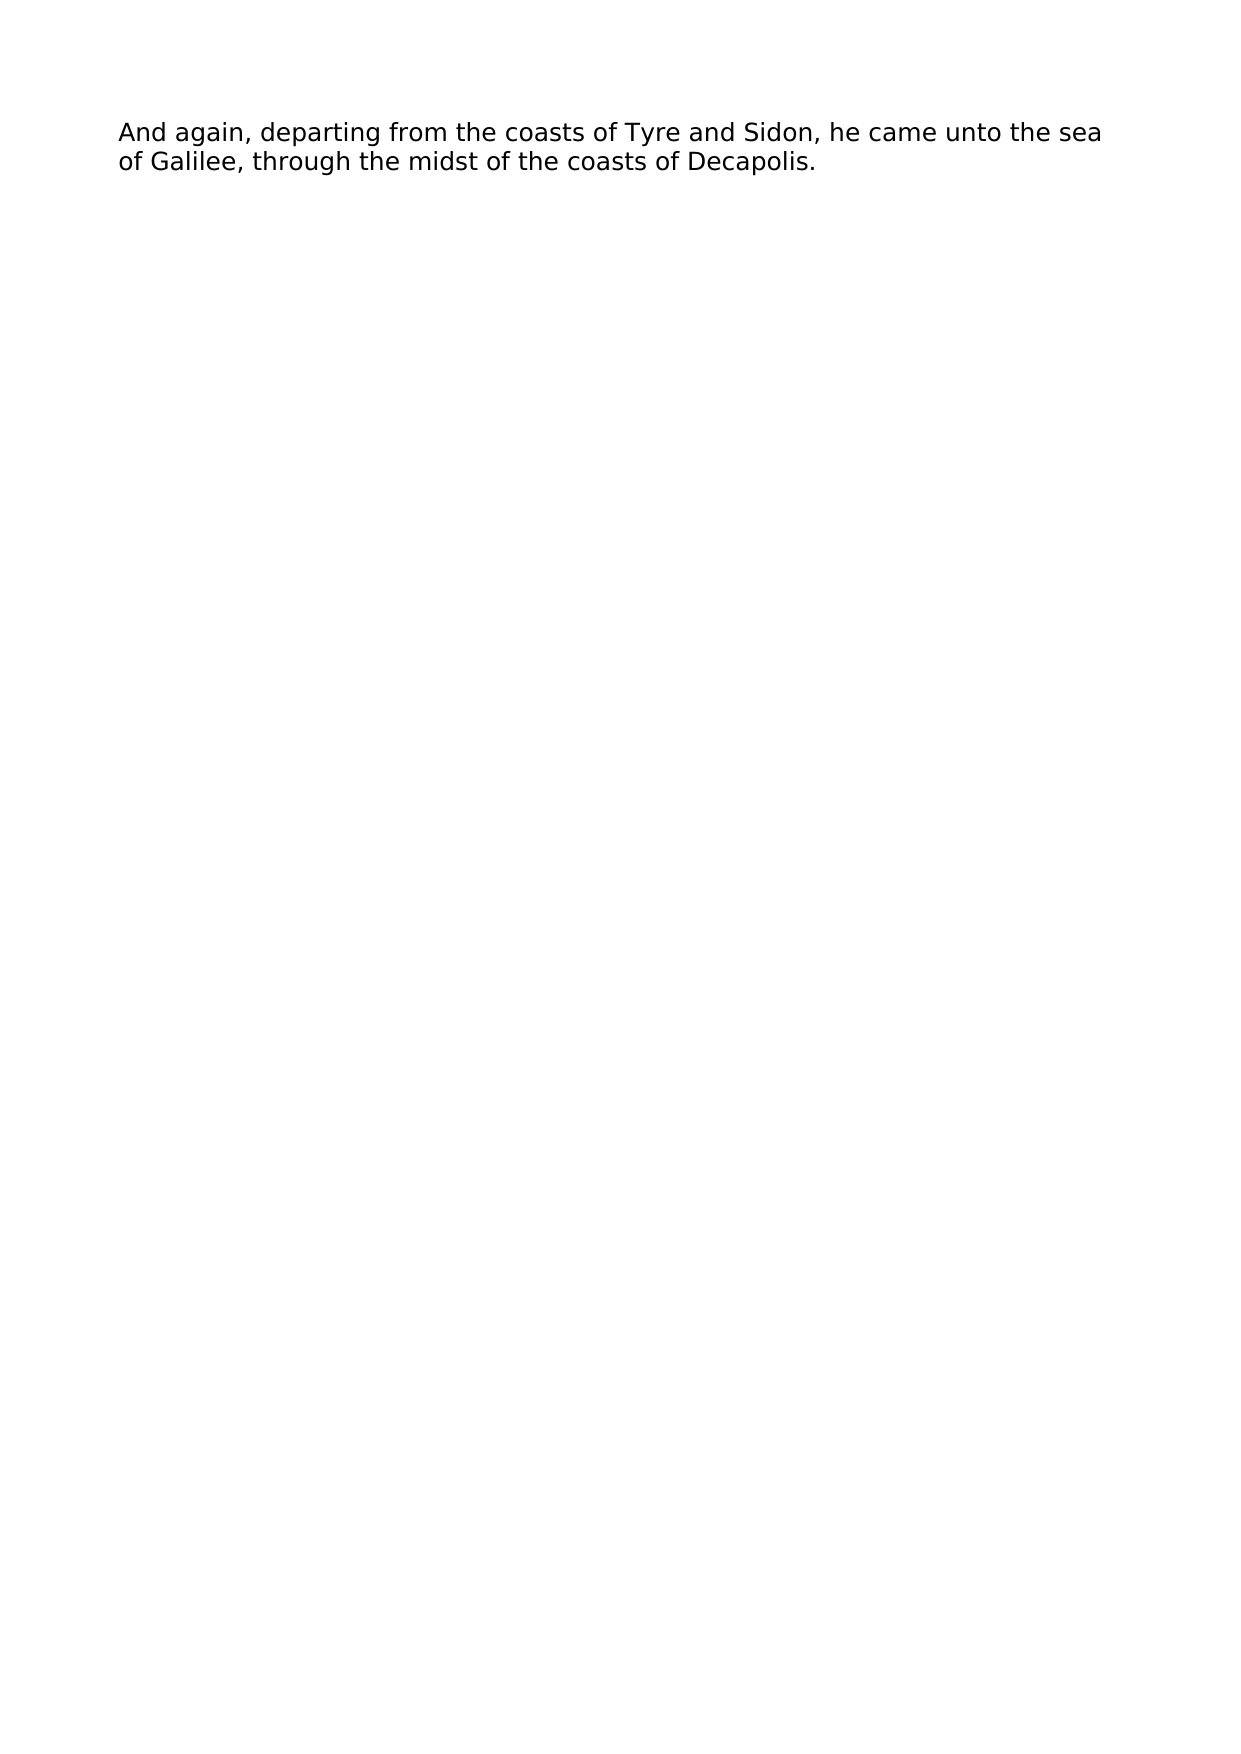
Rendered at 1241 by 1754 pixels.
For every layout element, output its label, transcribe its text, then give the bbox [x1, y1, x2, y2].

text And again, departing from the coasts of Tyre and Sidon, he came unto the sea of Galilee, through the midst of the coasts of Decapolis. [118, 118, 1122, 176]
